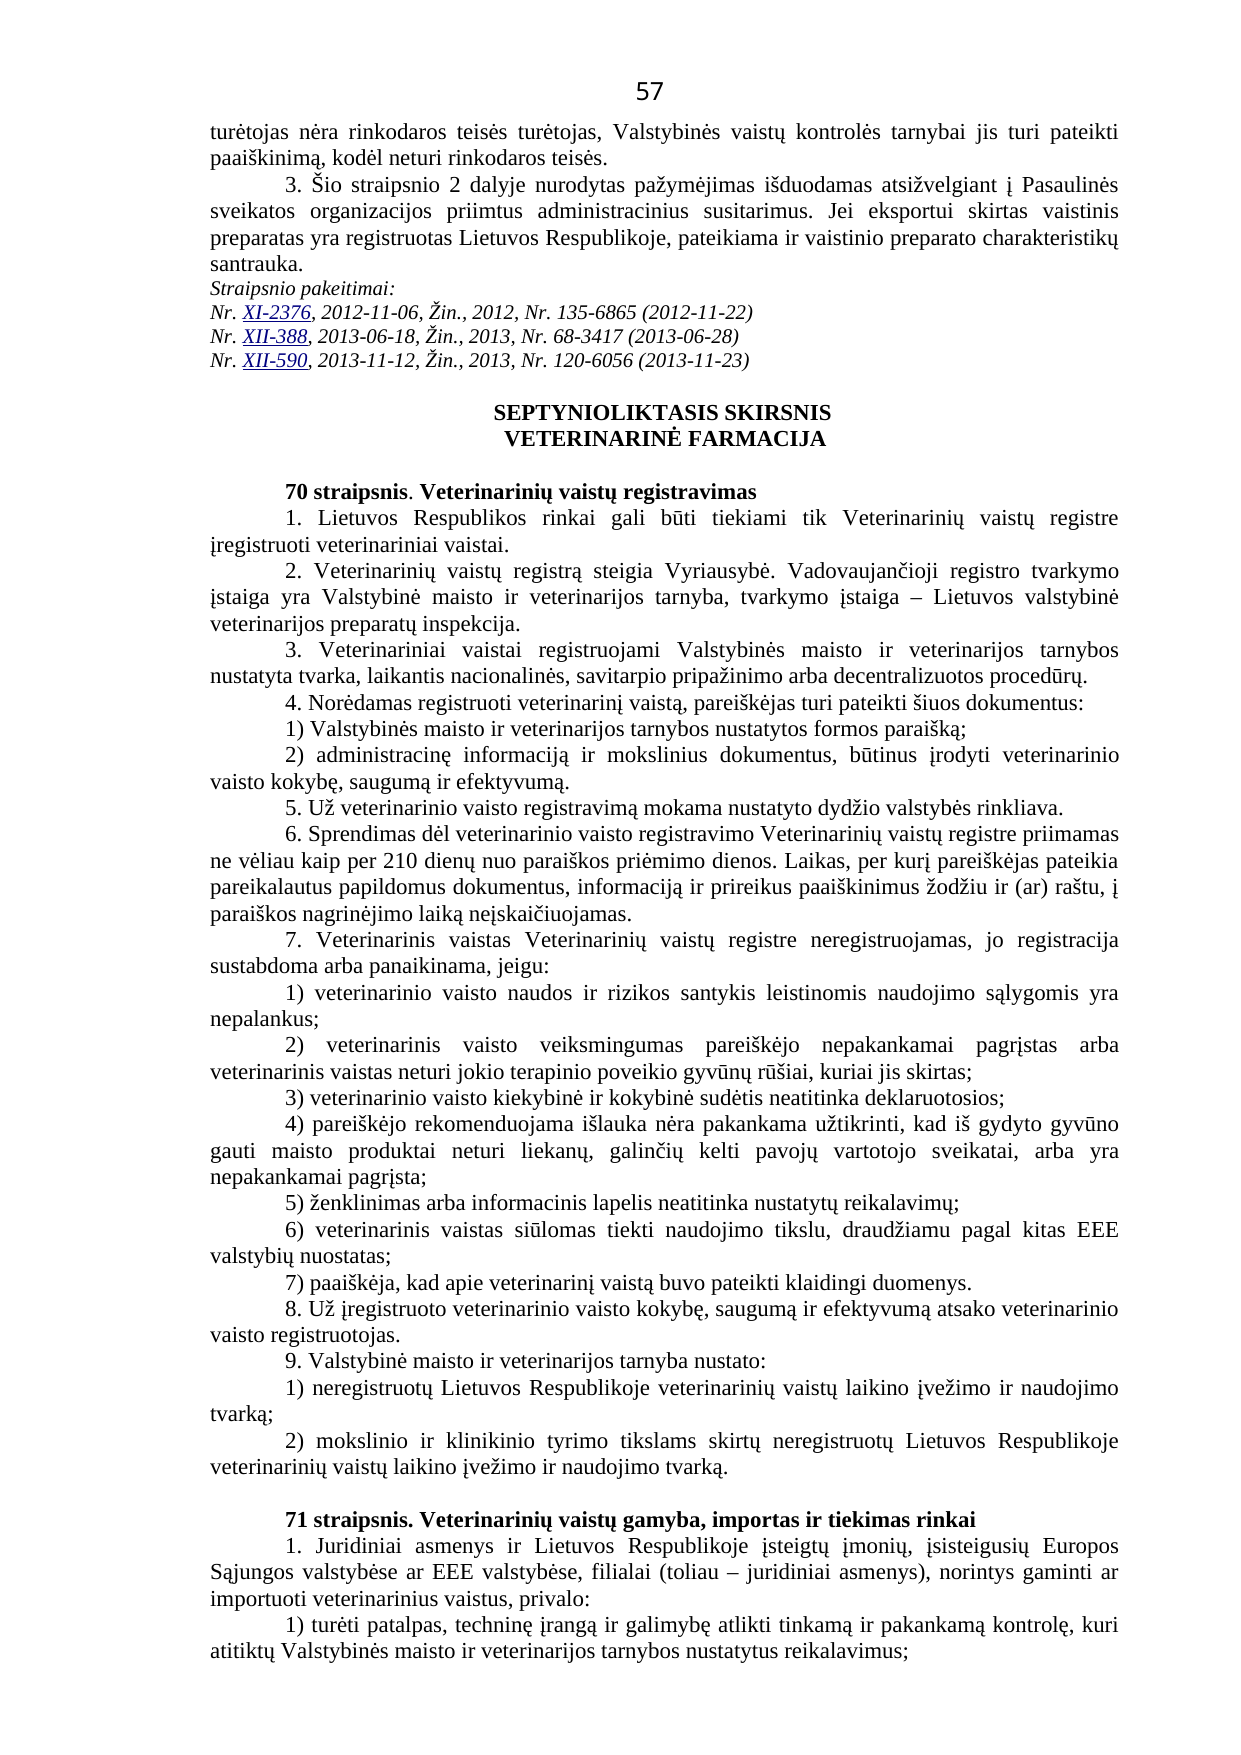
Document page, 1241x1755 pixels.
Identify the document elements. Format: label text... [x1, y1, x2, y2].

text Nr. XI-2376, 2012-11-06, Žin., 2012, Nr. 135-6865 (2012-11-22) [210, 300, 1120, 324]
text 4. Norėdamas registruoti veterinarinį vaistą, pareiškėjas turi pateikti šiuos dokumentus: [210, 689, 1120, 715]
text 71 straipsnis. Veterinarinių vaistų gamyba, importas ir tiekimas rinkai [210, 1506, 1120, 1532]
text 70 straipsnis. Veterinarinių vaistų registravimas [210, 478, 1120, 504]
text 6) veterinarinis vaistas siūlomas tiekti naudojimo tikslu, draudžiamu pagal kitas EEE valstybių nuostatas; [210, 1216, 1120, 1268]
text 5. Už veterinarinio vaisto registravimą mokama nustatyto dydžio valstybės rinkliava. [210, 794, 1120, 821]
text Nr. XII-388, 2013-06-18, Žin., 2013, Nr. 68-3417 (2013-06-28) [210, 324, 1120, 348]
text Nr. XII-590, 2013-11-12, Žin., 2013, Nr. 120-6056 (2013-11-23) [210, 348, 1120, 372]
text 1. Juridiniai asmenys ir Lietuvos Respublikoje įsteigtų įmonių, įsisteigusių Europos Sąjungos valstybėse ar EEE valstybėse, filialai (toliau – juridiniai asmenys), norintys gaminti ar importuoti veterinarinius vaistus, privalo: [210, 1532, 1120, 1611]
text 3. Šio straipsnio 2 dalyje nurodytas pažymėjimas išduodamas atsižvelgiant į Pasaulinės sveikatos organizacijos priimtus administracinius susitarimus. Jei eksportui skirtas vaistinis preparatas yra registruotas Lietuvos Respublikoje, pateikiama ir vaistinio preparato charakteristikų santrauka. [210, 171, 1120, 276]
text VETERINARINĖ FarmaciJA [210, 425, 1120, 452]
text 7) paaiškėja, kad apie veterinarinį vaistą buvo pateikti klaidingi duomenys. [210, 1268, 1120, 1295]
text turėtojas nėra rinkodaros teisės turėtojas, Valstybinės vaistų kontrolės tarnybai jis turi pateikti paaiškinimą, kodėl neturi rinkodaros teisės. [210, 118, 1120, 171]
text 6. Sprendimas dėl veterinarinio vaisto registravimo Veterinarinių vaistų registre priimamas ne vėliau kaip per 210 dienų nuo paraiškos priėmimo dienos. Laikas, per kurį pareiškėjas pateikia pareikalautus papildomus dokumentus, informaciją ir prireikus paaiškinimus žodžiu ir (ar) raštu, į paraiškos nagrinėjimo laiką neįskaičiuojamas. [210, 821, 1120, 926]
text 1) Valstybinės maisto ir veterinarijos tarnybos nustatytos formos paraišką; [210, 715, 1120, 741]
text Straipsnio pakeitimai: [210, 276, 1120, 300]
text 2. Veterinarinių vaistų registrą steigia Vyriausybė. Vadovaujančioji registro tvarkymo įstaiga yra Valstybinė maisto ir veterinarijos tarnyba, tvarkymo įstaiga – Lietuvos valstybinė veterinarijos preparatų inspekcija. [210, 557, 1120, 636]
text 5) ženklinimas arba informacinis lapelis neatitinka nustatytų reikalavimų; [210, 1189, 1120, 1216]
text 1) neregistruotų Lietuvos Respublikoje veterinarinių vaistų laikino įvežimo ir naudojimo tvarką; [210, 1374, 1120, 1427]
text 1) veterinarinio vaisto naudos ir rizikos santykis leistinomis naudojimo sąlygomis yra nepalankus; [210, 979, 1120, 1031]
text 9. Valstybinė maisto ir veterinarijos tarnyba nustato: [210, 1348, 1120, 1374]
text 1) turėti patalpas, techninę įrangą ir galimybę atlikti tinkamą ir pakankamą kontrolę, kuri atitiktų Valstybinės maisto ir veterinarijos tarnybos nustatytus reikalavimus; [210, 1611, 1120, 1664]
text 3. Veterinariniai vaistai registruojami Valstybinės maisto ir veterinarijos tarnybos nustatyta tvarka, laikantis nacionalinės, savitarpio pripažinimo arba decentralizuotos procedūrų. [210, 636, 1120, 689]
text 8. Už įregistruoto veterinarinio vaisto kokybę, saugumą ir efektyvumą atsako veterinarinio vaisto registruotojas. [210, 1295, 1120, 1348]
text 2) mokslinio ir klinikinio tyrimo tikslams skirtų neregistruotų Lietuvos Respublikoje veterinarinių vaistų laikino įvežimo ir naudojimo tvarką. [210, 1427, 1120, 1479]
text 3) veterinarinio vaisto kiekybinė ir kokybinė sudėtis neatitinka deklaruotosios; [210, 1084, 1120, 1110]
text 7. Veterinarinis vaistas Veterinarinių vaistų registre neregistruojamas, jo registracija sustabdoma arba panaikinama, jeigu: [210, 926, 1120, 979]
text 2) administracinę informaciją ir mokslinius dokumentus, būtinus įrodyti veterinarinio vaisto kokybę, saugumą ir efektyvumą. [210, 741, 1120, 794]
text 1. Lietuvos Respublikos rinkai gali būti tiekiami tik Veterinarinių vaistų registre įregistruoti veterinariniai vaistai. [210, 504, 1120, 557]
subtitle SEPTYNIOLIKTASIS skIRSNIS [210, 399, 1120, 425]
text 4) pareiškėjo rekomenduojama išlauka nėra pakankama užtikrinti, kad iš gydyto gyvūno gauti maisto produktai neturi liekanų, galinčių kelti pavojų vartotojo sveikatai, arba yra nepakankamai pagrįsta; [210, 1110, 1120, 1189]
text 2) veterinarinis vaisto veiksmingumas pareiškėjo nepakankamai pagrįstas arba veterinarinis vaistas neturi jokio terapinio poveikio gyvūnų rūšiai, kuriai jis skirtas; [210, 1031, 1120, 1084]
